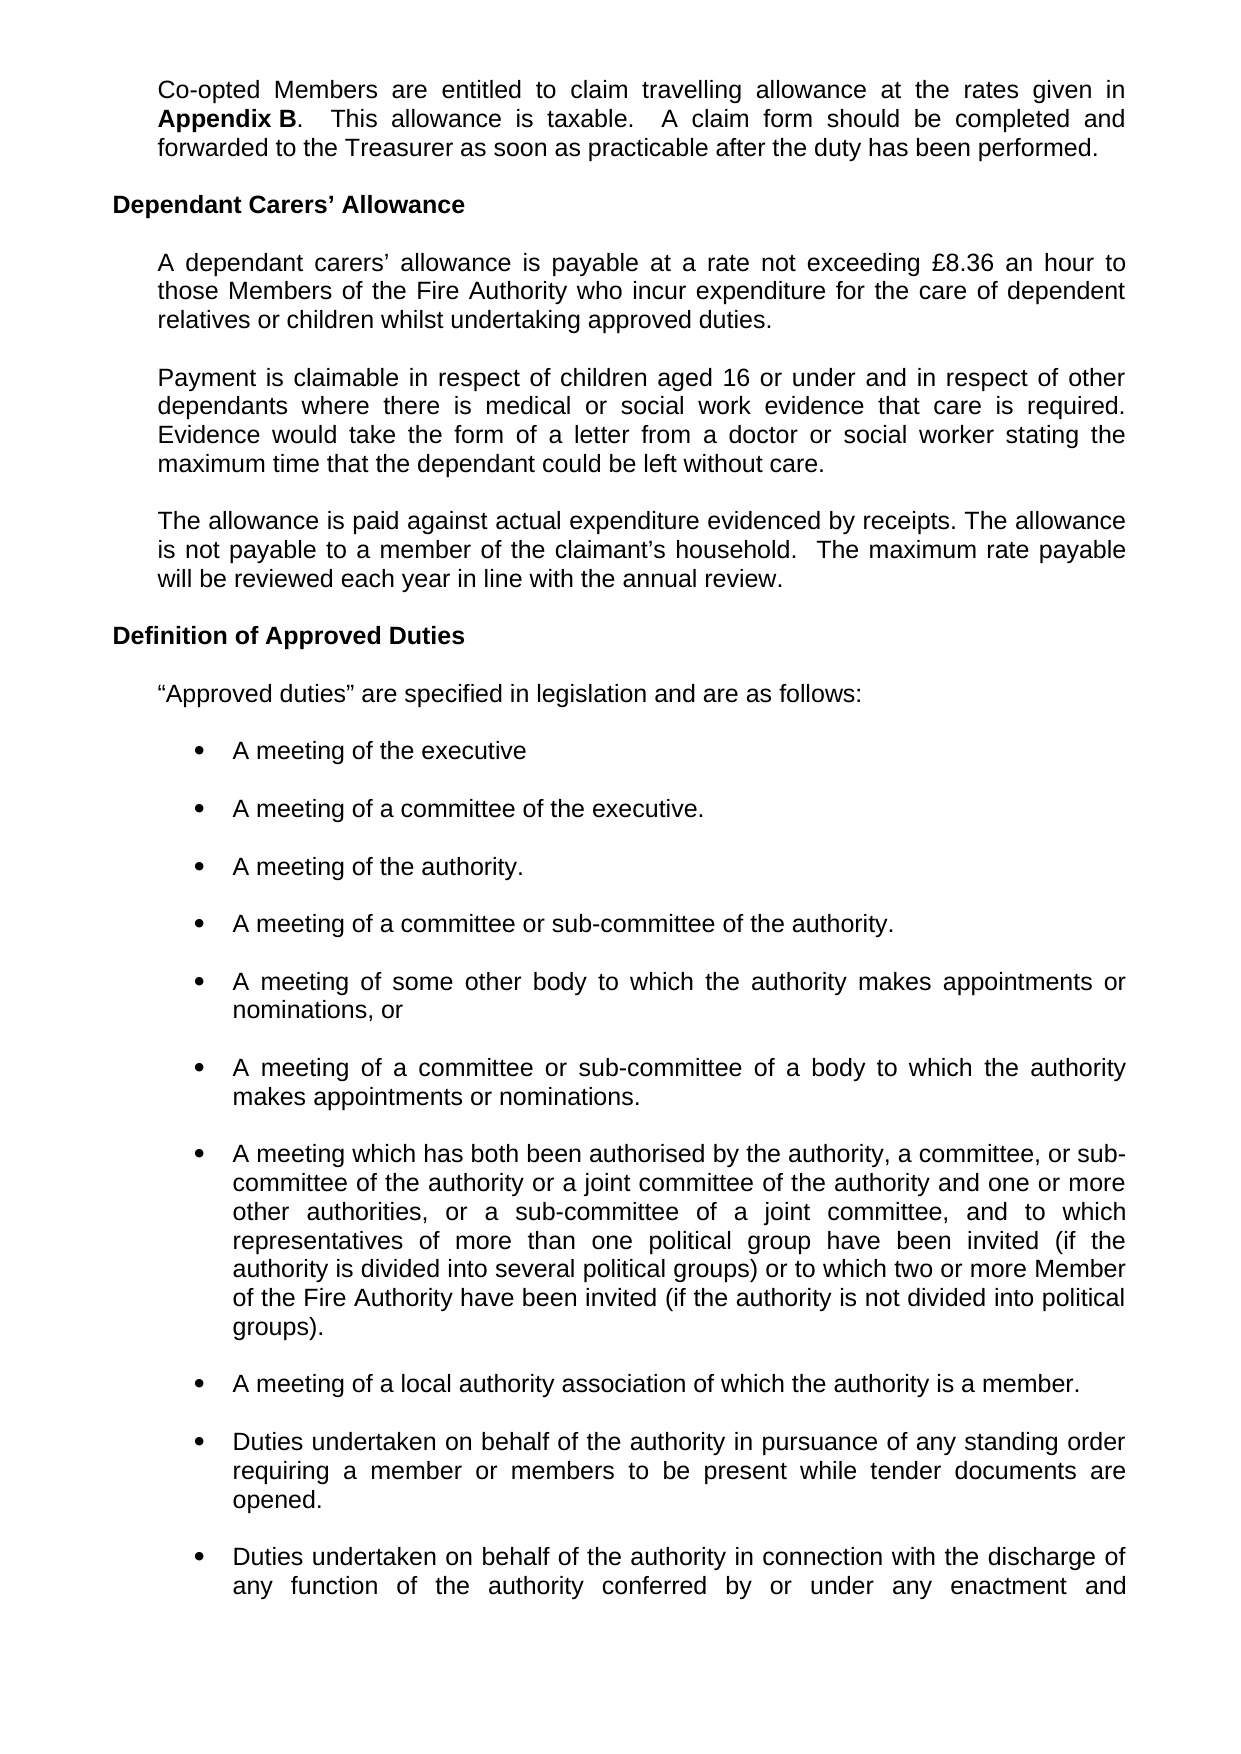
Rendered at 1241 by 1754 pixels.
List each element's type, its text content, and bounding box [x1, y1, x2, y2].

list A meeting of a committee or sub-committee of the authority. [195, 909, 1128, 938]
list A meeting of the executive [195, 736, 1128, 765]
text The allowance is paid against actual expenditure evidenced by receipts. The allowance is not payable to a member of the claimant’s household. The maximum rate payable will be reviewed each year in line with the annual review. [157, 506, 1128, 592]
list A meeting of the authority. [195, 851, 1128, 880]
text Payment is claimable in respect of children aged 16 or under and in respect of other dependants where there is medical or social work evidence that care is required. Evidence would take the form of a letter from a doctor or social worker stating the maximum time that the dependant could be left without care. [157, 362, 1128, 477]
text Co-opted Members are entitled to claim travelling allowance at the rates given in Appendix B. This allowance is taxable. A claim form should be completed and forwarded to the Treasurer as soon as practicable after the duty has been performed. [157, 75, 1128, 161]
text A dependant carers’ allowance is payable at a rate not exceeding £8.36 an hour to those Members of the Fire Authority who incur expenditure for the care of dependent relatives or children whilst undertaking approved duties. [157, 247, 1128, 334]
list Duties undertaken on behalf of the authority in connection with the discharge of any function of the authority conferred by or under any enactment and [195, 1542, 1128, 1600]
list Duties undertaken on behalf of the authority in pursuance of any standing order requiring a member or members to be present while tender documents are opened. [195, 1427, 1128, 1513]
text Dependant Carers’ Allowance [112, 190, 1128, 219]
list A meeting of a committee of the executive. [195, 794, 1128, 823]
list A meeting which has both been authorised by the authority, a committee, or sub-committee of the authority or a joint committee of the authority and one or more other authorities, or a sub-committee of a joint committee, and to which representatives of more than one political group have been invited (if the authority is divided into several political groups) or to which two or more Member of the Fire Authority have been invited (if the authority is not divided into political groups). [195, 1139, 1128, 1341]
text “Approved duties” are specified in legislation and are as follows: [157, 679, 1128, 707]
list A meeting of a local authority association of which the authority is a member. [195, 1369, 1128, 1398]
list A meeting of some other body to which the authority makes appointments or nominations, or [195, 967, 1128, 1024]
list A meeting of a committee or sub-committee of a body to which the authority makes appointments or nominations. [195, 1053, 1128, 1111]
text Definition of Approved Duties [112, 621, 1128, 650]
